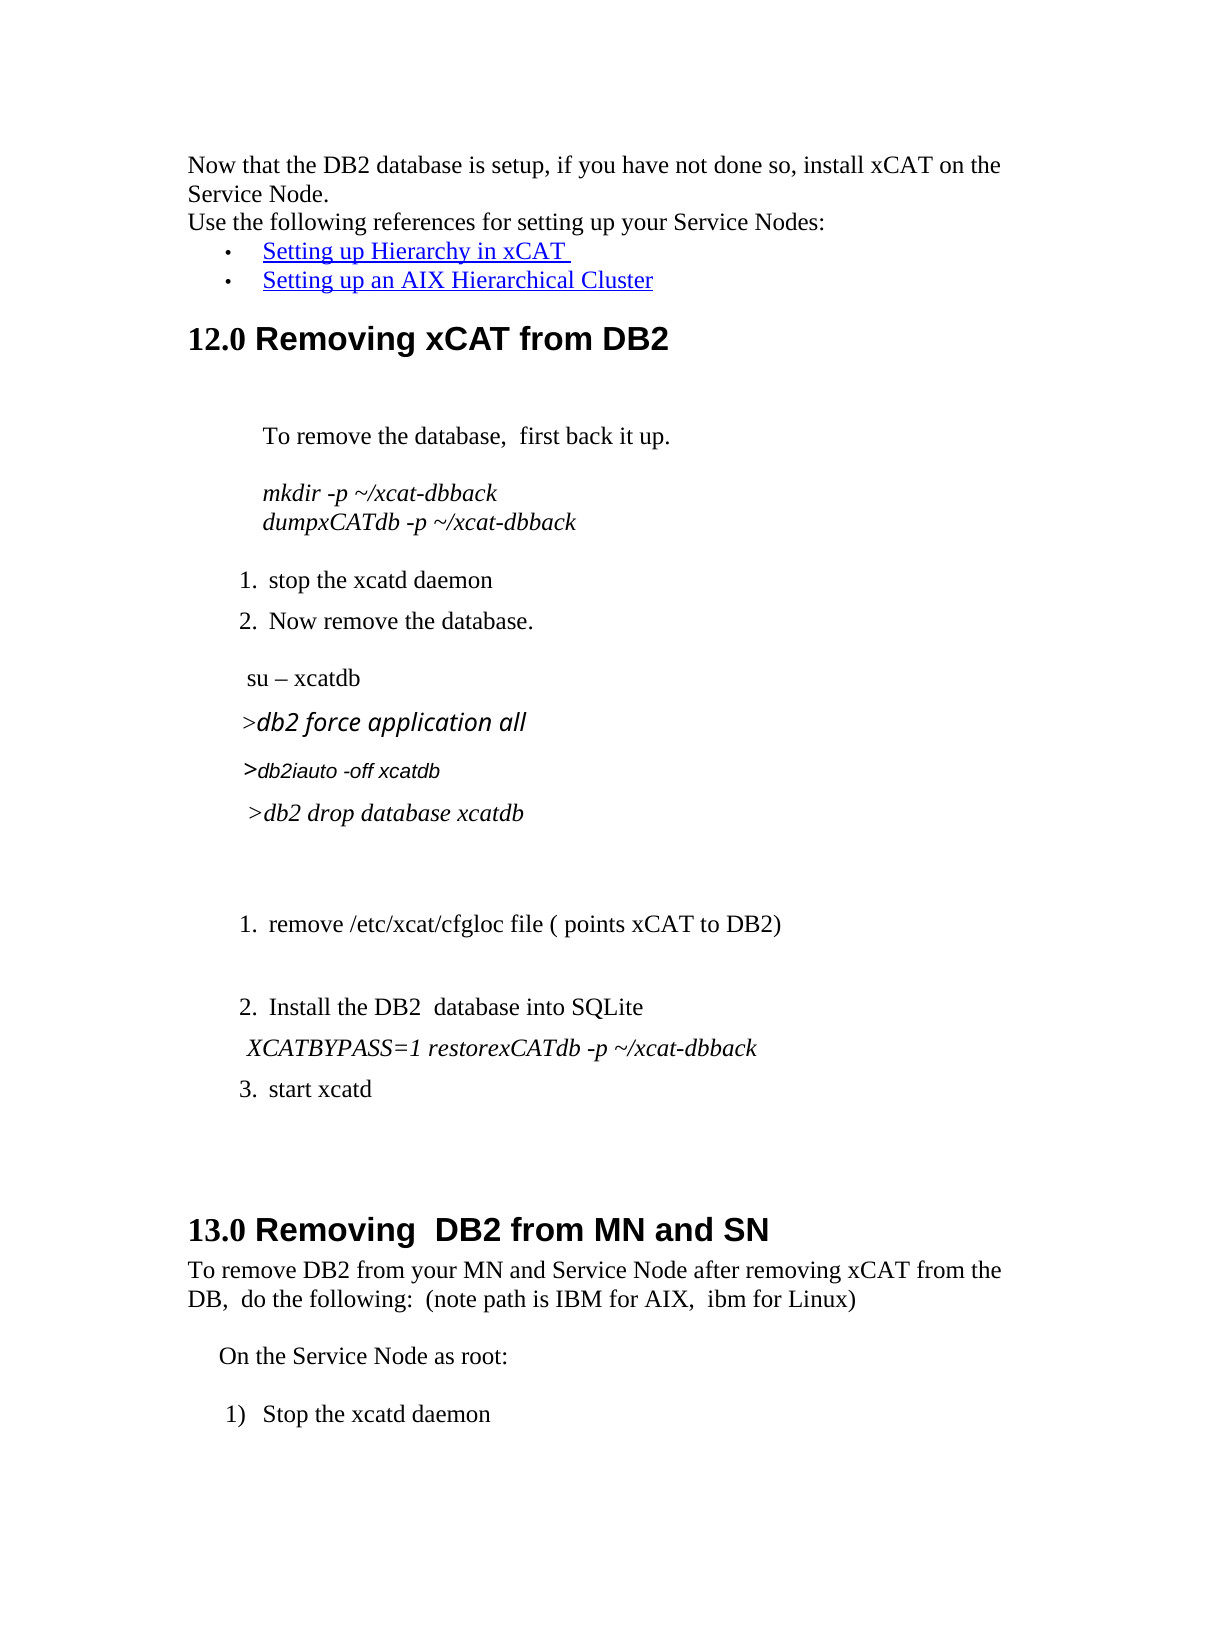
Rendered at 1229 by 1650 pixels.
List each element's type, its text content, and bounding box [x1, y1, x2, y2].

list Stop the xcatd daemon [225, 1399, 1041, 1428]
list stop the xcatd daemon [217, 565, 1041, 593]
subtitle Removing DB2 from MN and SN [187, 1210, 1041, 1249]
list >db2 force application all [187, 705, 1041, 739]
list start xcatd [217, 1074, 1041, 1103]
list remove /etc/xcat/cfgloc file ( points xCAT to DB2) [217, 909, 1041, 938]
list Setting up an AIX Hierarchical Cluster [225, 265, 1041, 294]
list Setting up Hierarchy in xCAT [225, 236, 1041, 265]
text To remove DB2 from your MN and Service Node after removing xCAT from the DB, do the following: (note path is IBM for AIX, ibm for Linux) [187, 1255, 1041, 1313]
list >db2 drop database xcatdb [217, 798, 1041, 827]
text To remove the database, first back it up. mkdir -p ~/xcat-dbback dumpxCATdb -p ~/xcat-dbback [262, 421, 1041, 536]
list XCATBYPASS=1 restorexCATdb -p ~/xcat-dbback [217, 1033, 1041, 1062]
text Now that the DB2 database is setup, if you have not done so, install xCAT on the Service Node. [187, 150, 1041, 207]
text Use the following references for setting up your Service Nodes: [187, 207, 1041, 236]
text On the Service Node as root: [187, 1341, 1041, 1370]
list >db2iauto -off xcatdb [187, 751, 1041, 785]
list Now remove the database. su – xcatdb [217, 606, 1041, 692]
subtitle Removing xCAT from DB2 [187, 319, 1041, 357]
list Install the DB2 database into SQLite [217, 992, 1041, 1020]
